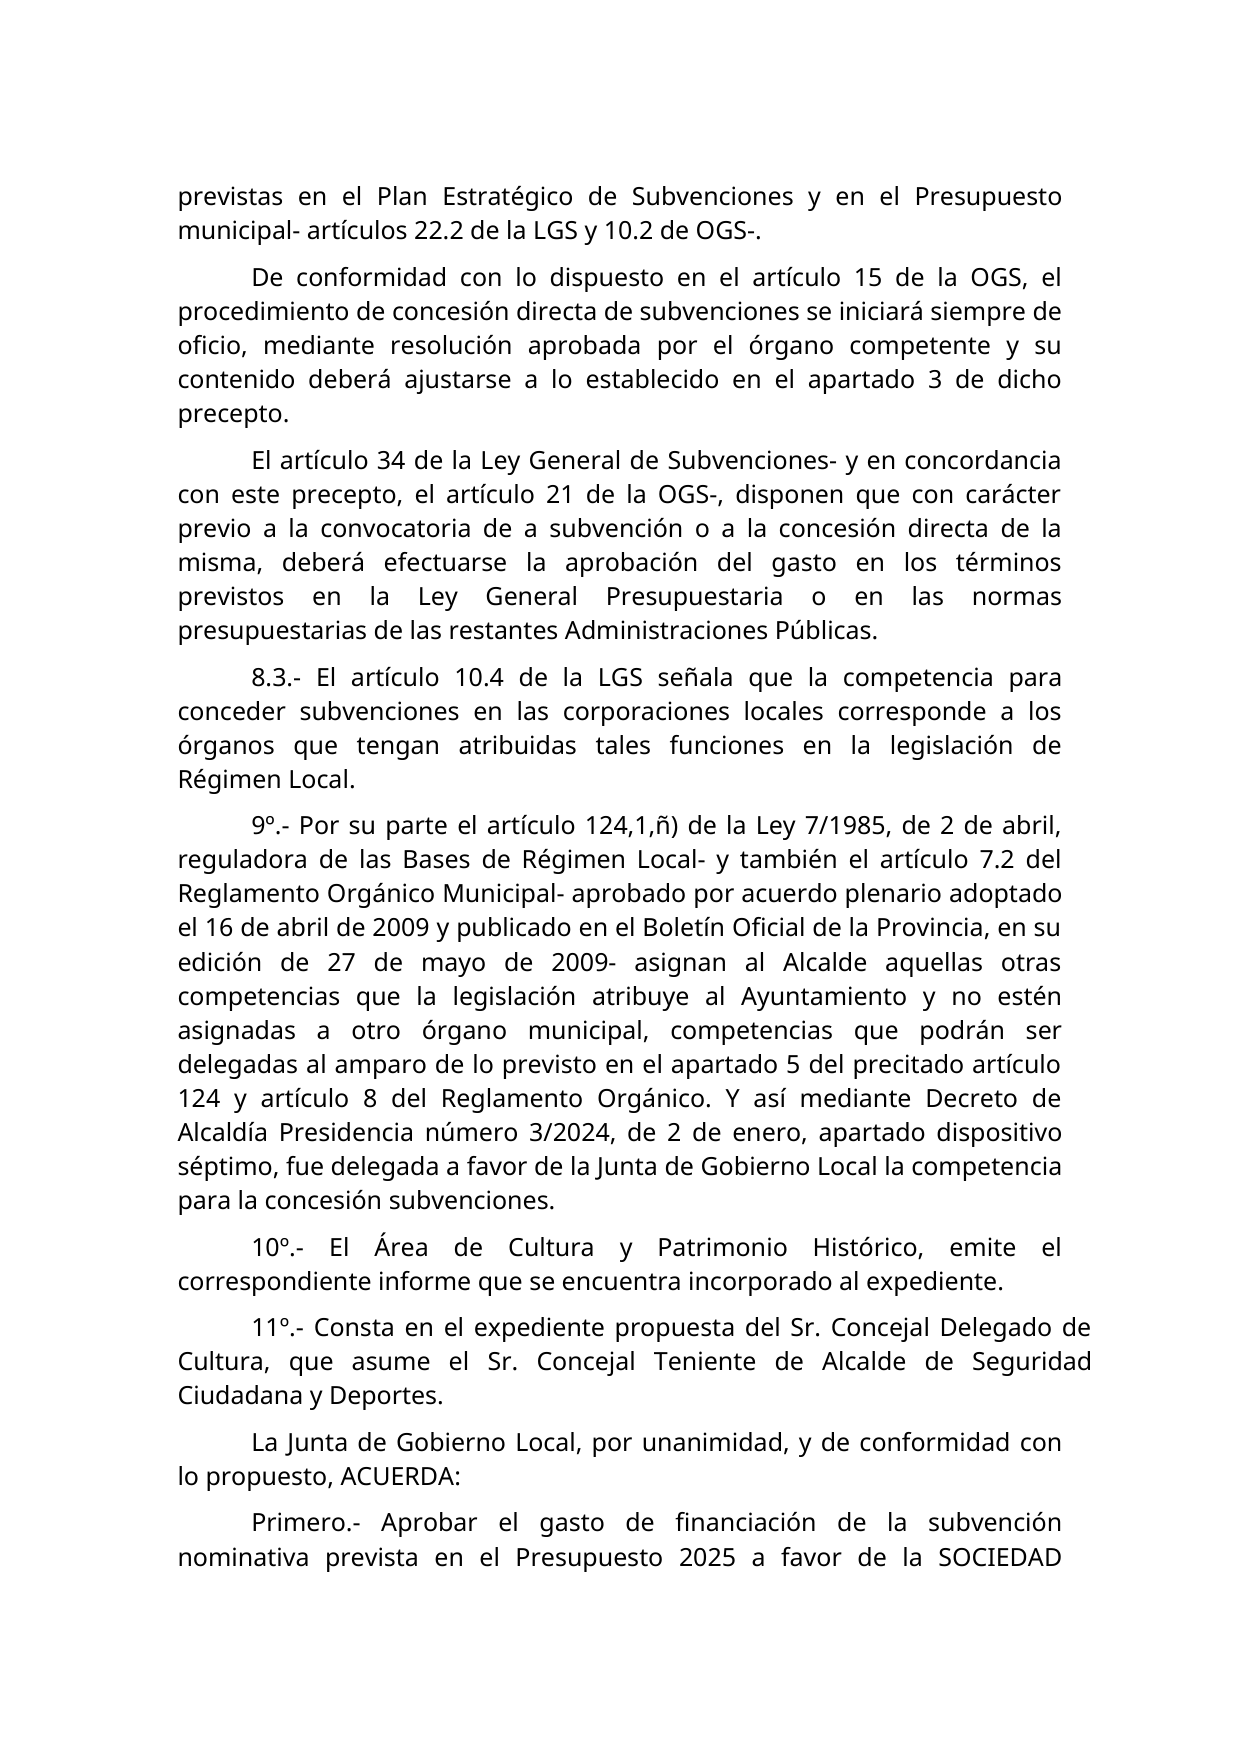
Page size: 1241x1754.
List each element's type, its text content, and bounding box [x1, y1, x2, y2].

text 9º.- Por su parte el artículo 124,1,ñ) de la Ley 7/1985, de 2 de abril, reguladora de las Bases de Régimen Local- y también el artículo 7.2 del Reglamento Orgánico Municipal- aprobado por acuerdo plenario adoptado el 16 de abril de 2009 y publicado en el Boletín Oficial de la Provincia, en su edición de 27 de mayo de 2009- asignan al Alcalde aquellas otras competencias que la legislación atribuye al Ayuntamiento y no estén asignadas a otro órgano municipal, competencias que podrán ser delegadas al amparo de lo previsto en el apartado 5 del precitado artículo 124 y artículo 8 del Reglamento Orgánico. Y así mediante Decreto de Alcaldía Presidencia número 3/2024, de 2 de enero, apartado dispositivo séptimo, fue delegada a favor de la Junta de Gobierno Local la competencia para la concesión subvenciones. [177, 808, 1063, 1217]
text 10º.- El Área de Cultura y Patrimonio Histórico, emite el correspondiente informe que se encuentra incorporado al expediente. [177, 1229, 1063, 1297]
text 8.3.- El artículo 10.4 de la LGS señala que la competencia para conceder subvenciones en las corporaciones locales corresponde a los órganos que tengan atribuidas tales funciones en la legislación de Régimen Local. [177, 659, 1063, 795]
text 11º.- Consta en el expediente propuesta del Sr. Concejal Delegado de Cultura, que asume el Sr. Concejal Teniente de Alcalde de Seguridad Ciudadana y Deportes. [177, 1310, 1093, 1412]
text previstas en el Plan Estratégico de Subvenciones y en el Presupuesto municipal- artículos 22.2 de la LGS y 10.2 de OGS-. [177, 179, 1063, 247]
text El artículo 34 de la Ley General de Subvenciones- y en concordancia con este precepto, el artículo 21 de la OGS-, disponen que con carácter previo a la convocatoria de a subvención o a la concesión directa de la misma, deberá efectuarse la aprobación del gasto en los términos previstos en la Ley General Presupuestaria o en las normas presupuestarias de las restantes Administraciones Públicas. [177, 442, 1063, 647]
text La Junta de Gobierno Local, por unanimidad, y de conformidad con lo propuesto, ACUERDA: [177, 1424, 1063, 1493]
text De conformidad con lo dispuesto en el artículo 15 de la OGS, el procedimiento de concesión directa de subvenciones se iniciará siempre de oficio, mediante resolución aprobada por el órgano competente y su contenido deberá ajustarse a lo establecido en el apartado 3 de dicho precepto. [177, 259, 1063, 430]
text Primero.- Aprobar el gasto de financiación de la subvención nominativa prevista en el Presupuesto 2025 a favor de la SOCIEDAD [177, 1505, 1063, 1573]
